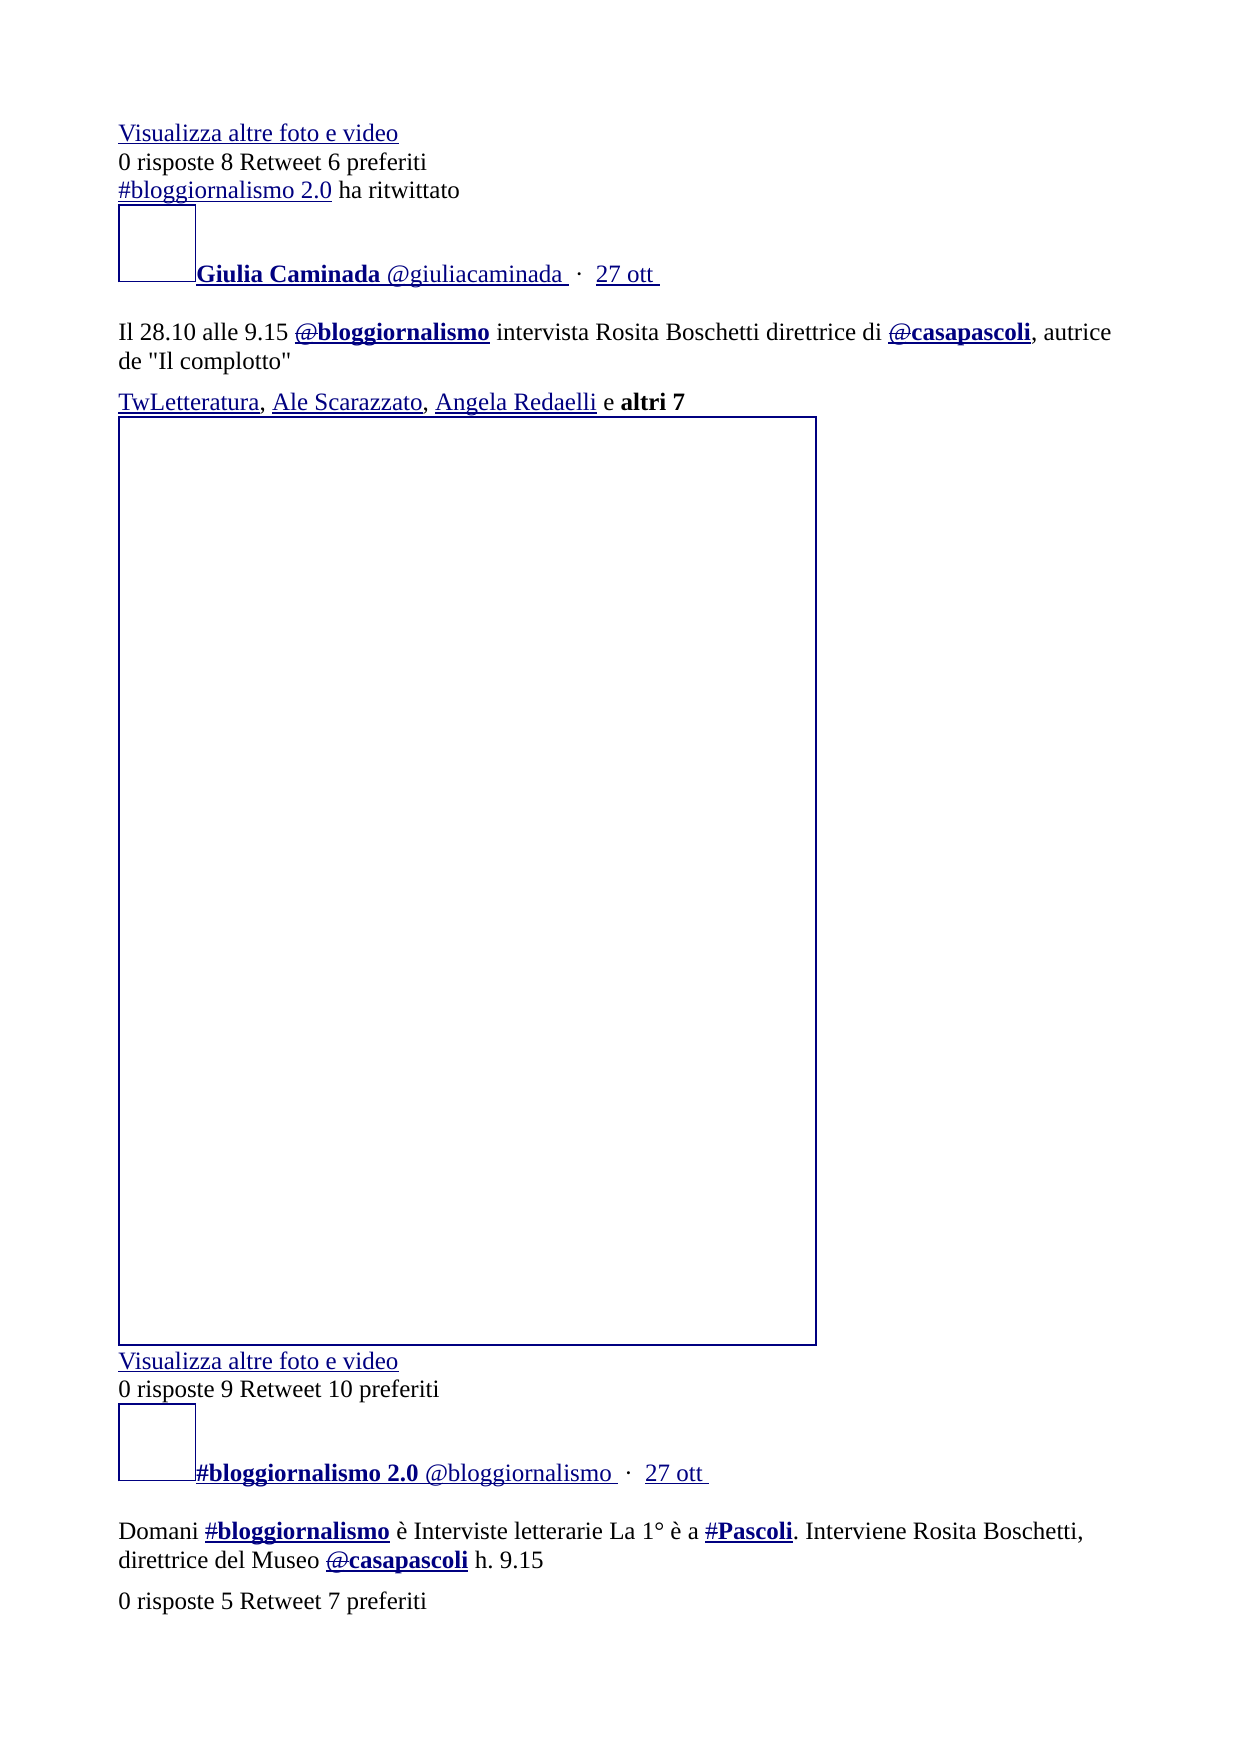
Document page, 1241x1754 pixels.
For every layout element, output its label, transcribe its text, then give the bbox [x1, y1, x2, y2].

text #bloggiornalismo 2.0 @bloggiornalismo · 27 ott [118, 1403, 1122, 1487]
text Visualizza altre foto e video [118, 1346, 1122, 1374]
text TwLetteratura, Ale Scarazzato, Angela Redaelli e altri 7 [118, 387, 1122, 416]
text #bloggiornalismo 2.0 ha ritwittato [118, 176, 1122, 204]
text 0 risposte 9 Retweet 10 preferiti [118, 1374, 1122, 1403]
text Il 28.10 alle 9.15 @bloggiornalismo intervista Rosita Boschetti direttrice di @casapascoli, autrice de "Il complotto" [118, 317, 1122, 375]
text 0 risposte 5 Retweet 7 preferiti [118, 1586, 1122, 1615]
text Domani #bloggiornalismo è Interviste letterarie La 1° è a #Pascoli. Interviene Rosita Boschetti, direttrice del Museo @casapascoli h. 9.15 [118, 1516, 1122, 1574]
text 0 risposte 8 Retweet 6 preferiti [118, 147, 1122, 176]
text Visualizza altre foto e video [118, 118, 1122, 147]
text Giulia Caminada @giuliacaminada · 27 ott [118, 204, 1122, 288]
